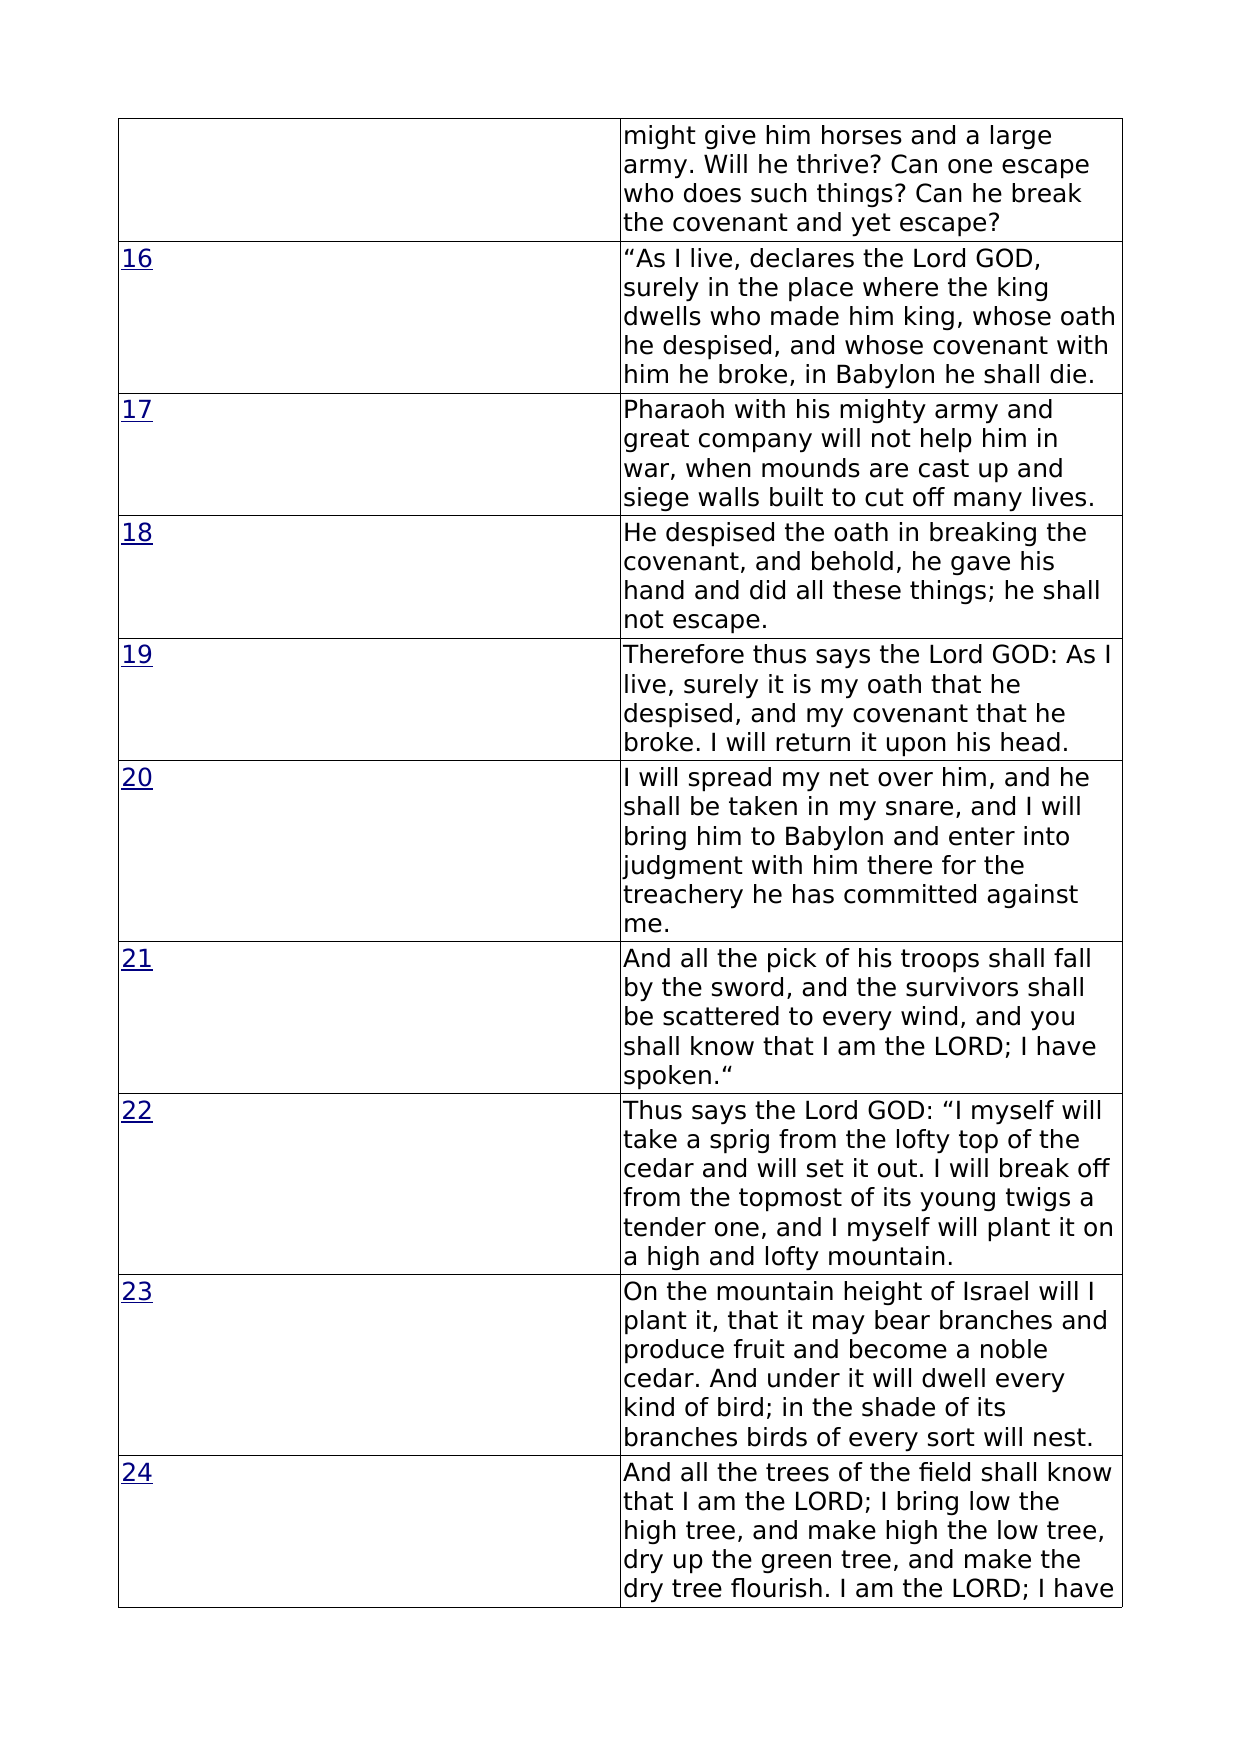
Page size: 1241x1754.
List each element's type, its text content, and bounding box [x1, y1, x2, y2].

table_cell He despised the oath in breaking the covenant, and behold, he gave his hand and did all these things; he shall not escape. [621, 516, 1122, 638]
table_cell And all the trees of the field shall know that I am the LORD; I bring low the high tree, and make high the low tree, dry up the green tree, and make the dry tree flourish. I am the LORD; I have [621, 1456, 1122, 1607]
table_cell [119, 119, 620, 241]
table_cell 17 [119, 394, 620, 515]
table_cell I will spread my net over him, and he shall be taken in my snare, and I will bring him to Babylon and enter into judgment with him there for the treachery he has committed against me. [621, 761, 1122, 941]
table_cell 24 [119, 1456, 620, 1607]
table_cell 22 [119, 1094, 620, 1274]
table_cell “As I live, declares the Lord GOD, surely in the place where the king dwells who made him king, whose oath he despised, and whose covenant with him he broke, in Babylon he shall die. [621, 242, 1122, 392]
table_cell On the mountain height of Israel will I plant it, that it may bear branches and produce fruit and become a noble cedar. And under it will dwell every kind of bird; in the shade of its branches birds of every sort will nest. [621, 1275, 1122, 1455]
table_cell Thus says the Lord GOD: “I myself will take a sprig from the lofty top of the cedar and will set it out. I will break off from the topmost of its young twigs a tender one, and I myself will plant it on a high and lofty mountain. [621, 1094, 1122, 1274]
table_cell 21 [119, 942, 620, 1093]
table_cell 23 [119, 1275, 620, 1455]
table_cell And all the pick of his troops shall fall by the sword, and the survivors shall be scattered to every wind, and you shall know that I am the LORD; I have spoken.“ [621, 942, 1122, 1093]
table_cell 20 [119, 761, 620, 941]
table_cell 19 [119, 639, 620, 760]
table_cell 18 [119, 516, 620, 638]
table_cell Pharaoh with his mighty army and great company will not help him in war, when mounds are cast up and siege walls built to cut off many lives. [621, 394, 1122, 515]
table_cell Therefore thus says the Lord GOD: As I live, surely it is my oath that he despised, and my covenant that he broke. I will return it upon his head. [621, 639, 1122, 760]
table_cell might give him horses and a large army. Will he thrive? Can one escape who does such things? Can he break the covenant and yet escape? [621, 119, 1122, 241]
table_cell 16 [119, 242, 620, 392]
